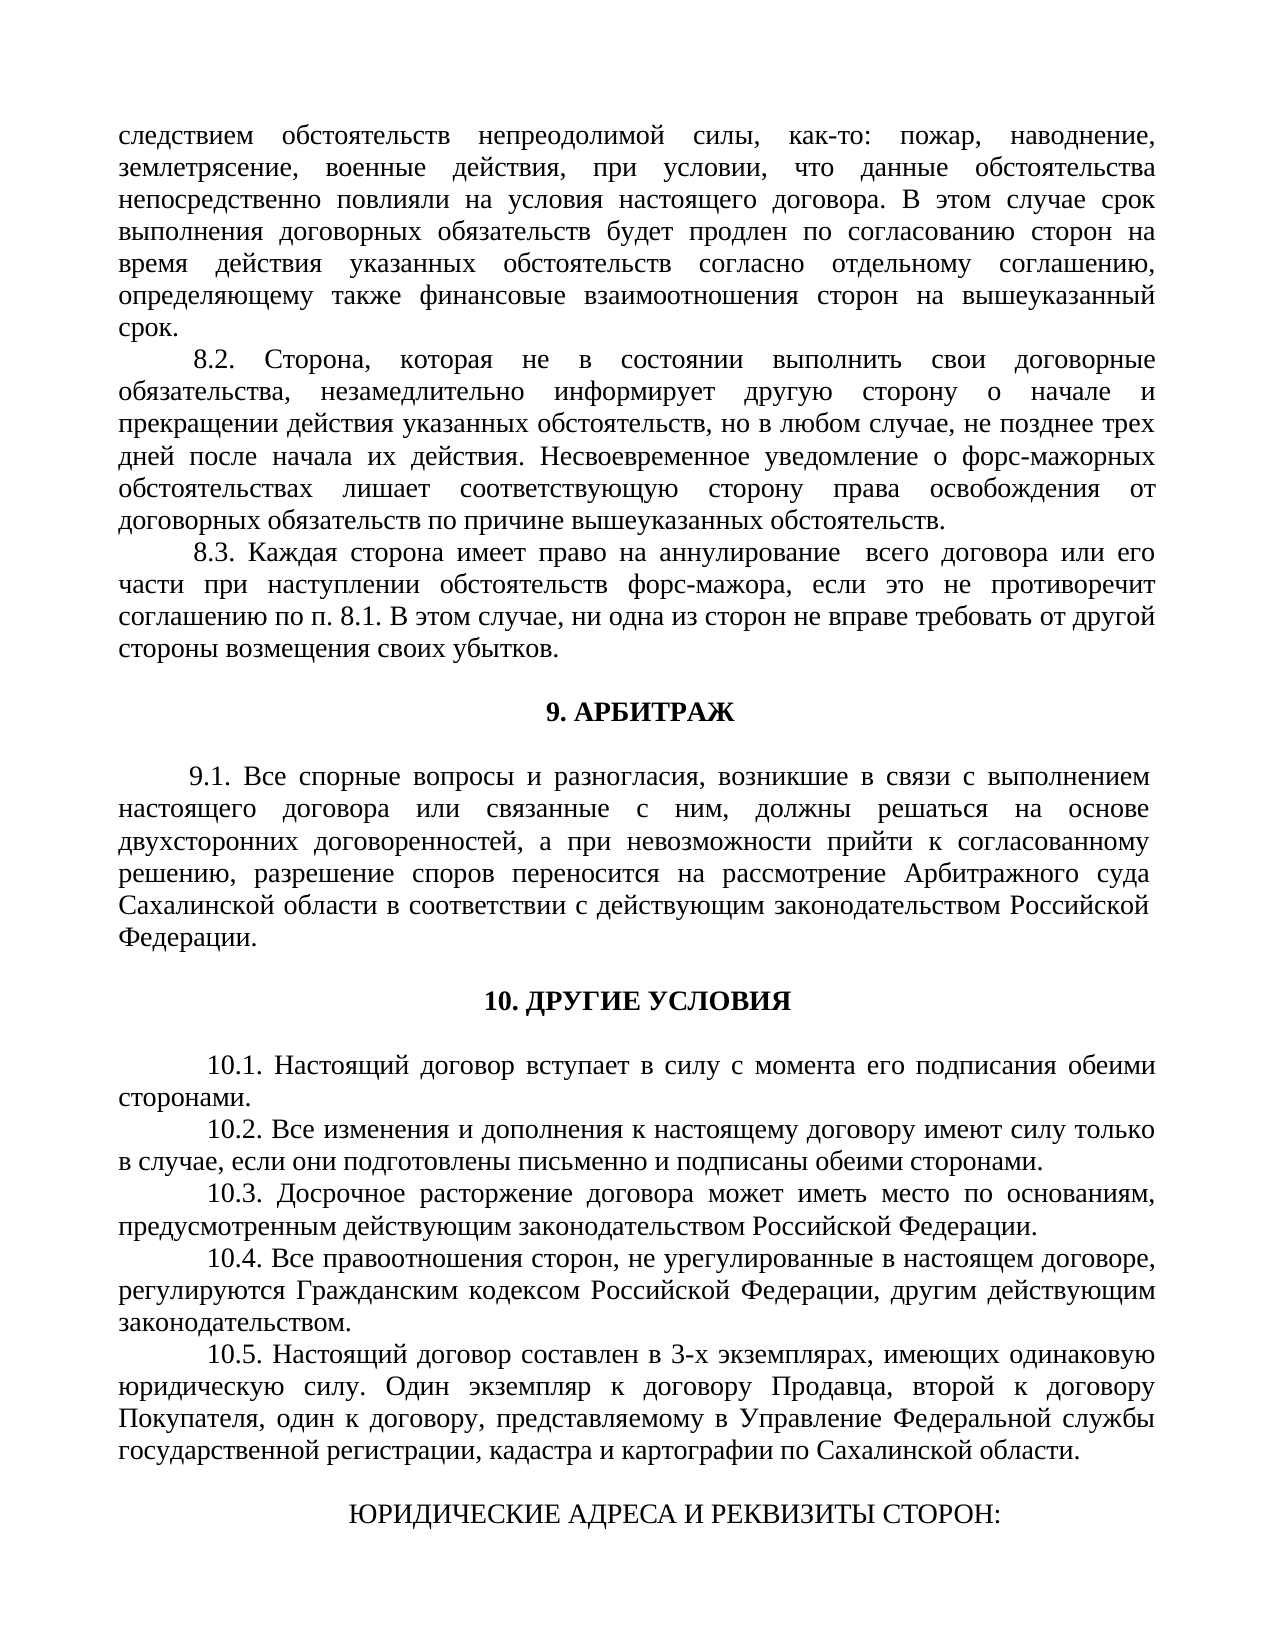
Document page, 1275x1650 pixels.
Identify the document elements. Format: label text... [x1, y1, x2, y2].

text 10.3. Досрочное расторжение договора может иметь место по основаниям, предусмотренным действующим законодательством Российской Федерации. [118, 1177, 1157, 1241]
text следствием обстоятельств непреодолимой силы, как-то: пожар, наводнение, землетрясение, военные действия, при условии, что данные обстоятельства непосредственно повлияли на условия настоящего договора. В этом случае срок выполнения договорных обязательств будет продлен по согласованию сторон на время действия указанных обстоятельств согласно отдельному соглашению, определяющему также финансовые взаимоотношения сторон на вышеуказанный срок. [118, 118, 1157, 343]
text 10. ДРУГИЕ УСЛОВИЯ [118, 984, 1157, 1016]
text 8.2. Сторона, которая не в состоянии выполнить свои договорные обязательства, незамедлительно информирует другую сторону о начале и прекращении действия указанных обстоятельств, но в любом случае, не позднее трех дней после начала их действия. Несвоевременное уведомление о форс-мажорных обстоятельствах лишает соответствующую сторону права освобождения от договорных обязательств по причине вышеуказанных обстоятельств. [118, 343, 1157, 535]
text 10.4. Все правоотношения сторон, не урегулированные в настоящем договоре, регулируются Гражданским кодексом Российской Федерации, другим действующим законодательством. [118, 1241, 1157, 1337]
text 9.1. Все спорные вопросы и разногласия, возникшие в связи с выполнением настоящего договора или связанные с ним, должны решаться на основе двухсторонних договоренностей, а при невозможности прийти к согласованному решению, разрешение споров переносится на рассмотрение Арбитражного суда Сахалинской области в соответствии с действующим законодательством Российской Федерации. [118, 760, 1151, 952]
text 9. АРБИТРАЖ [123, 696, 1157, 728]
text 10.2. Все изменения и дополнения к настоящему договору имеют силу только в случае, если они подготовлены письменно и подписаны обеими сторонами. [118, 1113, 1157, 1177]
text 8.3. Каждая сторона имеет право на аннулирование всего договора или его части при наступлении обстоятельств форс-мажора, если это не противоречит соглашению по п. 8.1. В этом случае, ни одна из сторон не вправе требовать от другой стороны возмещения своих убытков. [118, 535, 1157, 663]
text 10.1. Настоящий договор вступает в силу с момента его подписания обеими сторонами. [118, 1048, 1157, 1113]
text 10.5. Настоящий договор составлен в 3-х экземплярах, имеющих одинаковую юридическую силу. Один экземпляр к договору Продавца, второй к договору Покупателя, один к договору, представляемому в Управление Федеральной службы государственной регистрации, кадастра и картографии по Сахалинской области. [118, 1337, 1157, 1466]
text ЮРИДИЧЕСКИЕ АДРЕСА И РЕКВИЗИТЫ СТОРОН: [118, 1498, 1157, 1530]
